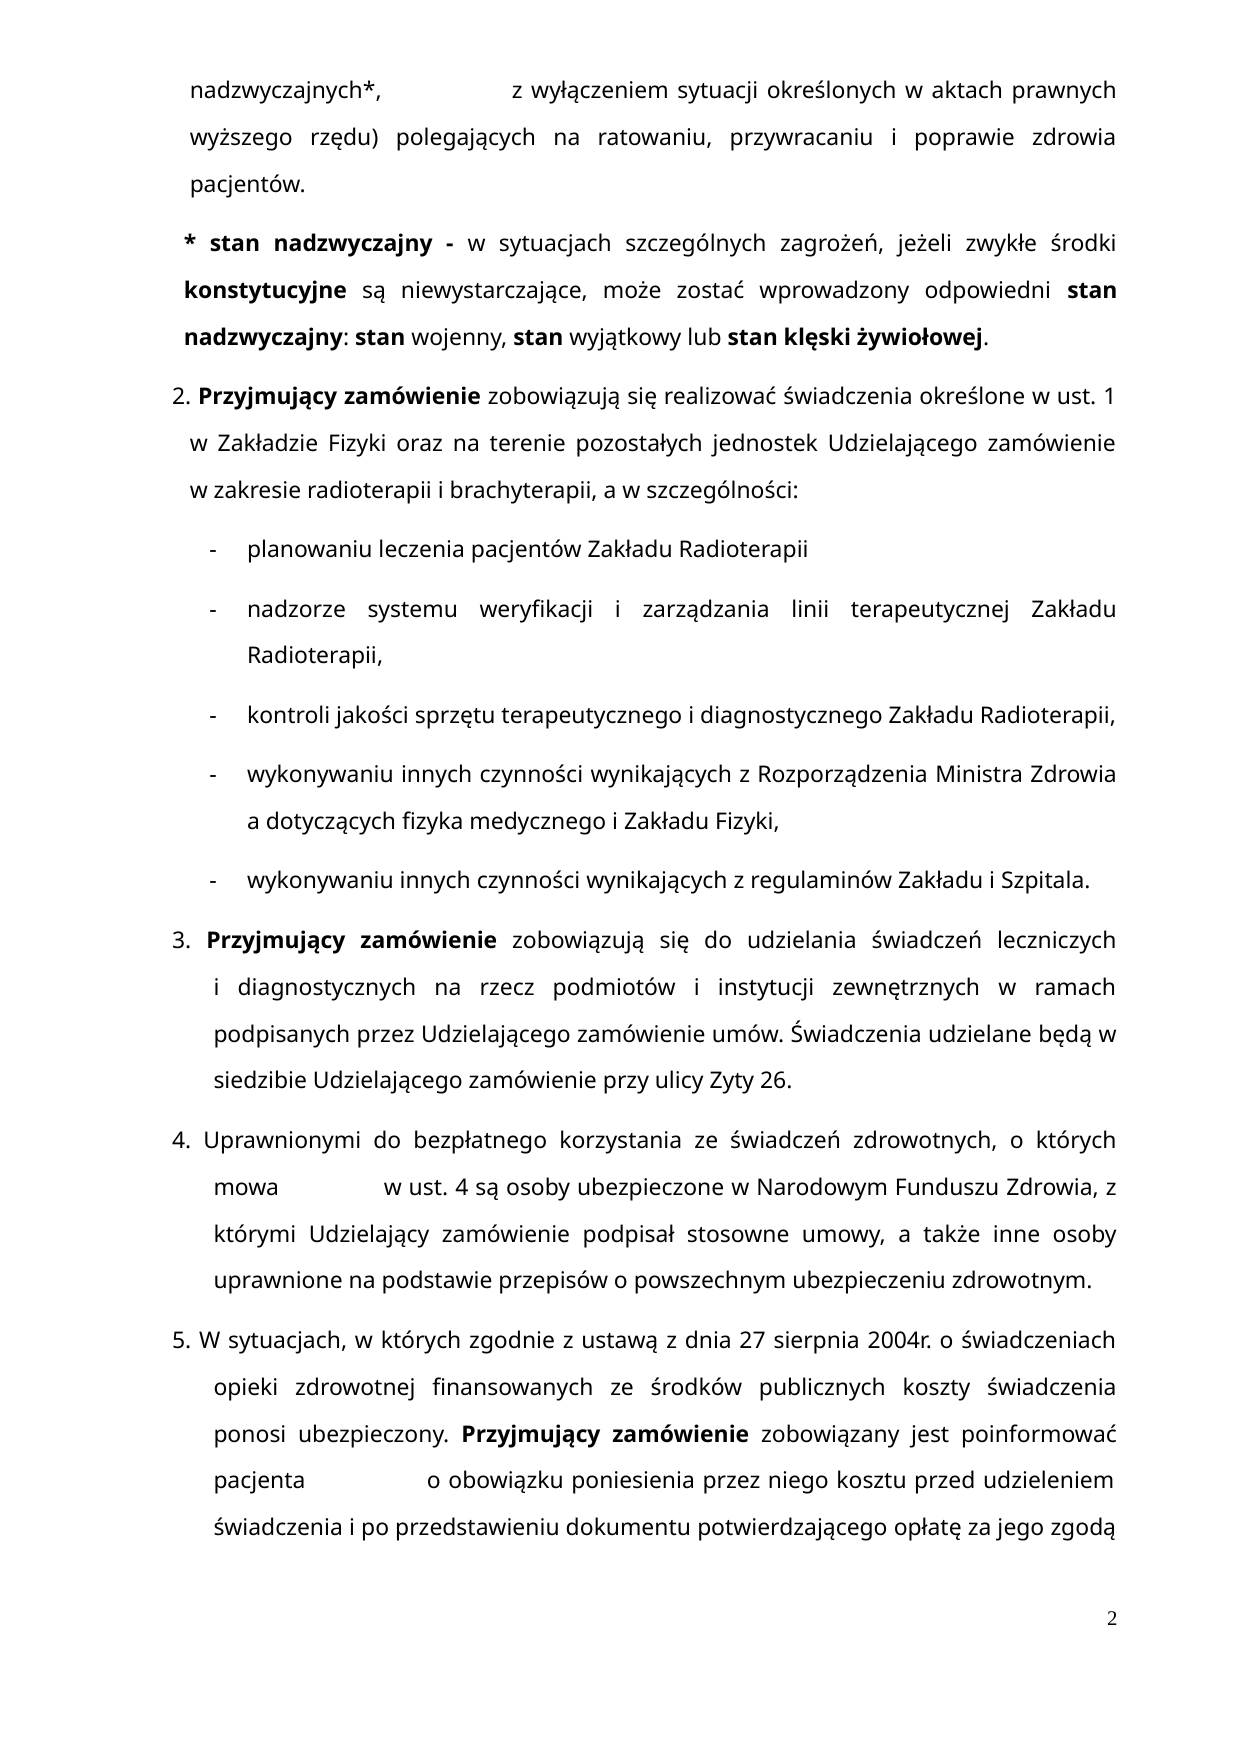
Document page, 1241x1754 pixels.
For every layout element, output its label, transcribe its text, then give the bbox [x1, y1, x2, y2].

list planowaniu leczenia pacjentów Zakładu Radioterapii [209, 533, 1117, 564]
text 2. Przyjmujący zamówienie zobowiązują się realizować świadczenia określone w ust. 1 w Zakładzie Fizyki oraz na terenie pozostałych jednostek Udzielającego zamówienie w zakresie radioterapii i brachyterapii, a w szczególności: [172, 380, 1117, 505]
list wykonywaniu innych czynności wynikających z Rozporządzenia Ministra Zdrowia a dotyczących fizyka medycznego i Zakładu Fizyki, [209, 758, 1117, 836]
list wykonywaniu innych czynności wynikających z regulaminów Zakładu i Szpitala. [209, 864, 1117, 896]
text * stan nadzwyczajny - w sytuacjach szczególnych zagrożeń, jeżeli zwykłe środki konstytucyjne są niewystarczające, może zostać wprowadzony odpowiedni stan nadzwyczajny: stan wojenny, stan wyjątkowy lub stan klęski żywiołowej. [184, 227, 1117, 352]
text 4. Uprawnionymi do bezpłatnego korzystania ze świadczeń zdrowotnych, o których mowa w ust. 4 są osoby ubezpieczone w Narodowym Funduszu Zdrowia, z którymi Udzielający zamówienie podpisał stosowne umowy, a także inne osoby uprawnione na podstawie przepisów o powszechnym ubezpieczeniu zdrowotnym. [172, 1124, 1117, 1296]
list kontroli jakości sprzętu terapeutycznego i diagnostycznego Zakładu Radioterapii, [209, 699, 1117, 730]
list nadzorze systemu weryfikacji i zarządzania linii terapeutycznej Zakładu Radioterapii, [209, 592, 1117, 671]
text 3. Przyjmujący zamówienie zobowiązują się do udzielania świadczeń leczniczych i diagnostycznych na rzecz podmiotów i instytucji zewnętrznych w ramach podpisanych przez Udzielającego zamówienie umów. Świadczenia udzielane będą w siedzibie Udzielającego zamówienie przy ulicy Zyty 26. [172, 924, 1117, 1096]
list nadzwyczajnych*, z wyłączeniem sytuacji określonych w aktach prawnych wyższego rzędu) polegających na ratowaniu, przywracaniu i poprawie zdrowia pacjentów. [172, 74, 1117, 199]
text 5. W sytuacjach, w których zgodnie z ustawą z dnia 27 sierpnia 2004r. o świadczeniach opieki zdrowotnej finansowanych ze środków publicznych koszty świadczenia ponosi ubezpieczony. Przyjmujący zamówienie zobowiązany jest poinformować pacjenta o obowiązku poniesienia przez niego kosztu przed udzieleniem świadczenia i po przedstawieniu dokumentu potwierdzającego opłatę za jego zgodą [172, 1324, 1117, 1542]
